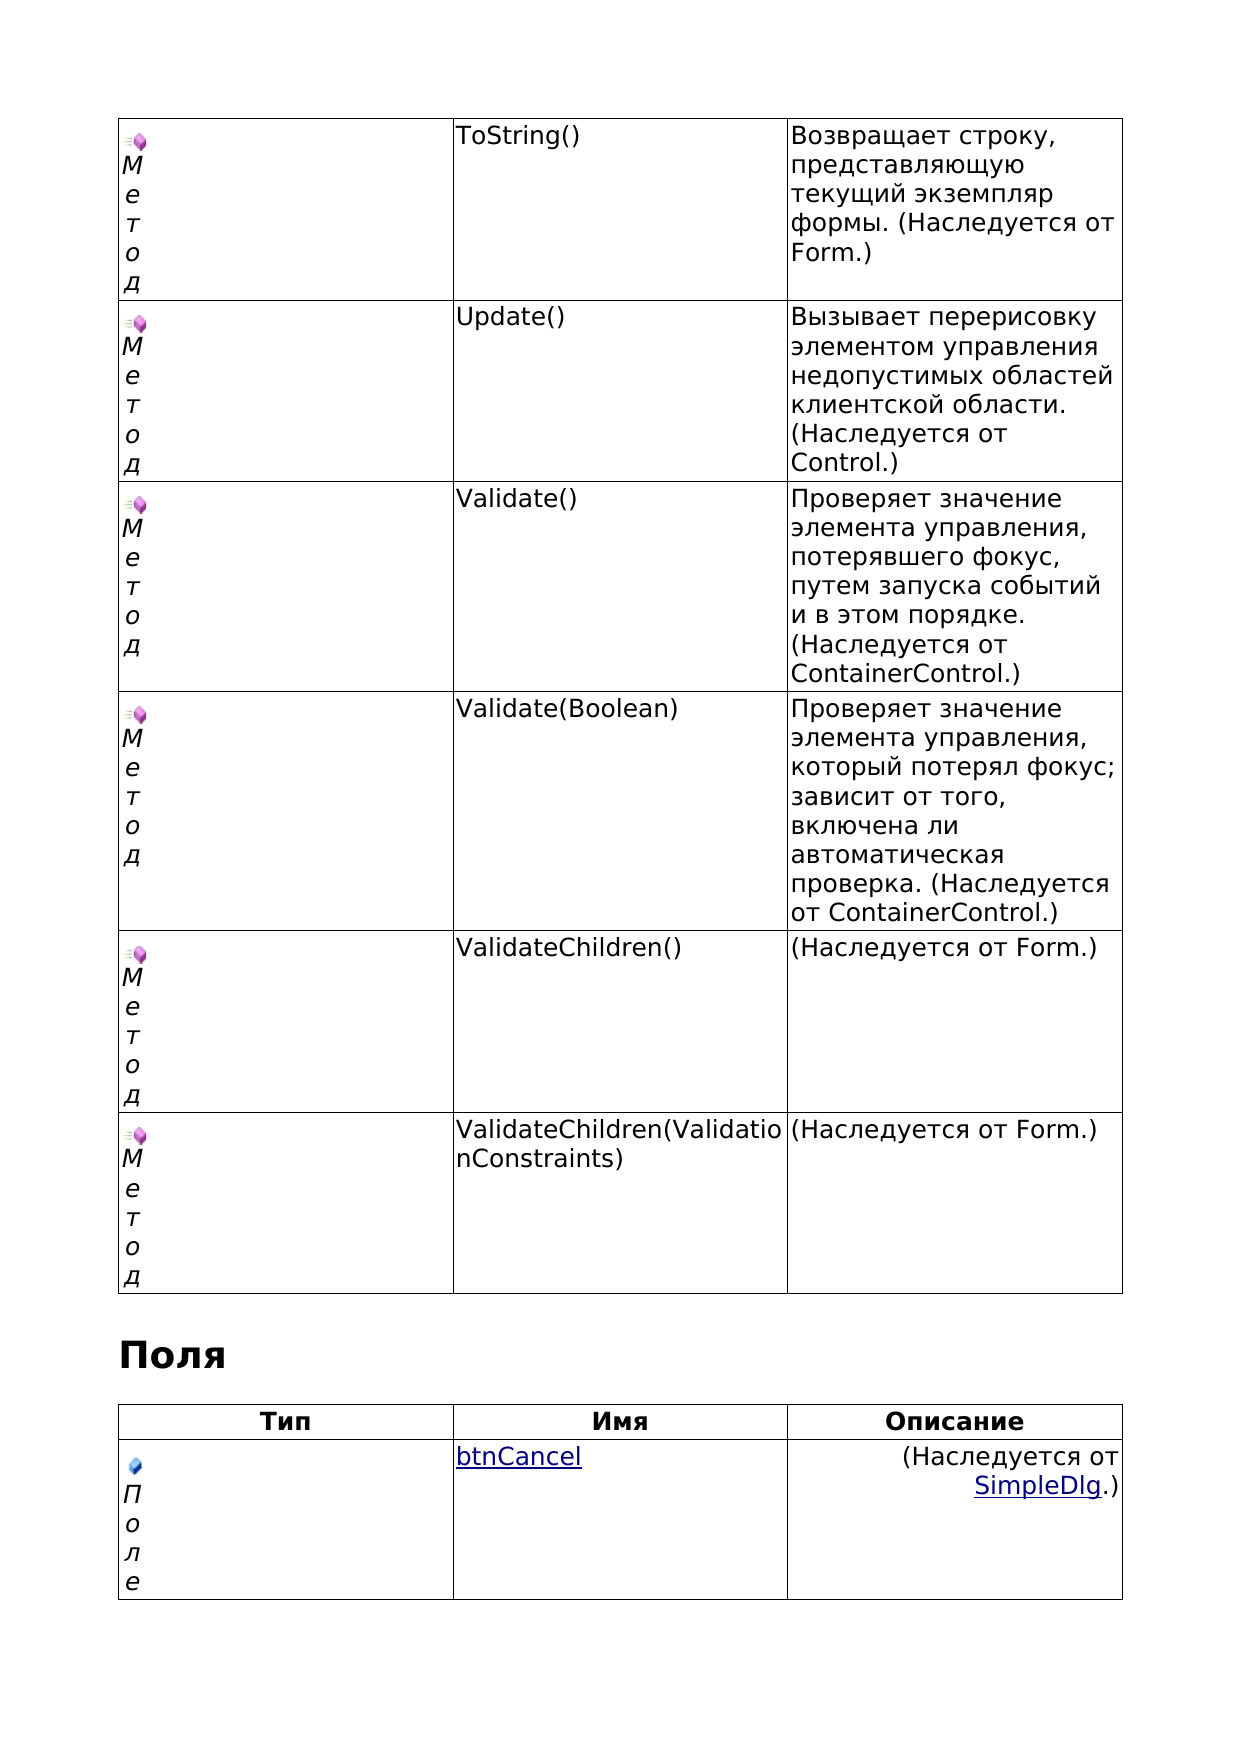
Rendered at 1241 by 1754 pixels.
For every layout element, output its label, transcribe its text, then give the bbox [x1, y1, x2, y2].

picture [121, 315, 147, 333]
picture [121, 1454, 147, 1480]
table_cell Возвращает строку, представляющую текущий экземпляр формы. (Наследуется от Form.) [788, 119, 1122, 299]
table_cell (Наследуется от Form.) [788, 1113, 1122, 1293]
table_cell Validate(Boolean) [454, 692, 787, 930]
table_cell ValidateChildren() [454, 931, 787, 1112]
table_cell Проверяет значение элемента управления, потерявшего фокус, путем запуска событий и в этом порядке. (Наследуется от ContainerControl.) [788, 482, 1122, 691]
table_cell [119, 931, 453, 1112]
table_cell [119, 692, 453, 930]
table_header Описание [788, 1405, 1122, 1439]
table_cell [119, 1440, 453, 1599]
subtitle Поля [118, 1333, 1122, 1377]
table_header Имя [454, 1405, 787, 1439]
table_cell (Наследуется от Form.) [788, 931, 1122, 1112]
picture [121, 1127, 147, 1145]
picture [121, 706, 147, 724]
table_cell [119, 301, 453, 481]
table_cell Update() [454, 301, 787, 481]
picture [121, 496, 147, 514]
table_cell Validate() [454, 482, 787, 691]
picture [121, 946, 147, 964]
table_cell Проверяет значение элемента управления, который потерял фокус; зависит от того, включена ли автоматическая проверка. (Наследуется от ContainerControl.) [788, 692, 1122, 930]
table_cell Вызывает перерисовку элементом управления недопустимых областей клиентской области. (Наследуется от Control.) [788, 301, 1122, 481]
table_cell ValidateChildren(ValidationConstraints) [454, 1113, 787, 1293]
picture [121, 133, 147, 151]
table_cell [119, 119, 453, 299]
table_cell (Наследуется от SimpleDlg.) [788, 1440, 1122, 1599]
table_cell btnCancel [454, 1440, 787, 1599]
table_cell [119, 482, 453, 691]
table_header Тип [119, 1405, 453, 1439]
table_cell [119, 1113, 453, 1293]
table_cell ToString() [454, 119, 787, 299]
